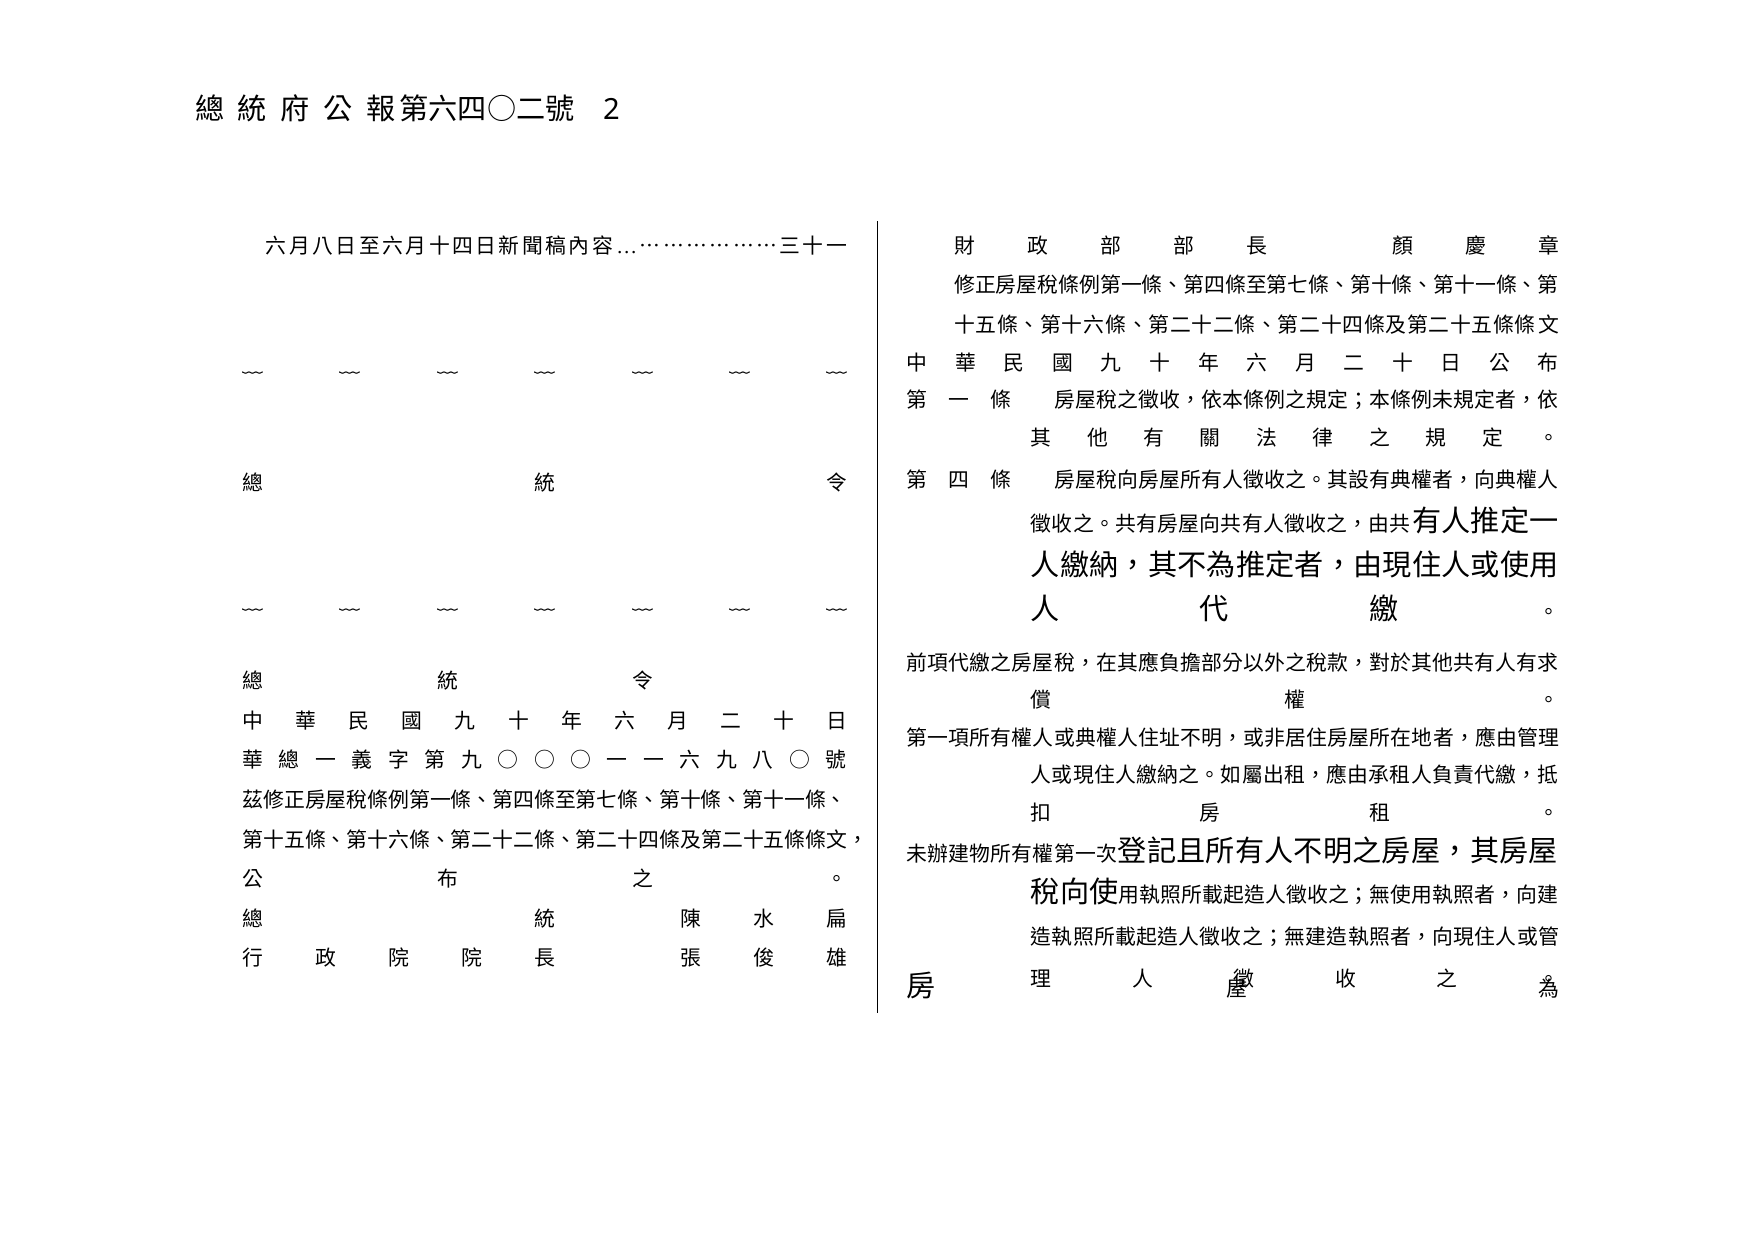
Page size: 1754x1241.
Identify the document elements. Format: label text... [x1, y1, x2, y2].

text 第一項所有權人或典權人住址不明，或非居住房屋所在地者，應由管理人或現住人繳納之。如屬出租，應由承租人負責代繳，抵扣房租。 [907, 715, 1559, 828]
text ﹏﹏﹏﹏﹏﹏﹏ [242, 340, 847, 380]
text 總統令 [242, 657, 847, 697]
text 總統令 [242, 459, 847, 499]
text 修正房屋稅條例第一條、第四條至第七條、第十條、第十一條、第十五條、第十六條、第二十二條、第二十四條及第二十五條條文 [954, 261, 1559, 340]
text 第 四 條 房屋稅向房屋所有人徵收之。其設有典權者，向典權人徵收之。共有房屋向共有人徵收之，由共有人推定一人繳納，其不為推定者，由現住人或使用人代繳。 [907, 453, 1559, 628]
text 財政部部長 顏慶章 [954, 222, 1559, 261]
text 華總一義字第九○○○一一六九八○號 [242, 736, 847, 776]
text 中華民國九十年六月二十日公布 [907, 340, 1559, 378]
text 六月八日至六月十四日新聞稿內容…………………三十一 [242, 222, 847, 261]
text 第 一 條 房屋稅之徵收，依本條例之規定；本條例未規定者，依其他有關法律之規定。 [907, 378, 1559, 453]
text 總 統 陳水扁 [242, 894, 847, 934]
text 前項代繳之房屋稅，在其應負擔部分以外之稅款，對於其他共有人有求償權。 [907, 640, 1559, 715]
text 中華民國九十年六月二十日 [242, 697, 847, 736]
text 未辦建物所有權第一次登記且所有人不明之房屋，其房屋稅向使用執照所載起造人徵收之；無使用執照者，向建造執照所載起造人徵收之；無建造執照者，向現住人或管理人徵收之。 [907, 828, 1559, 994]
text 茲修正房屋稅條例第一條、第四條至第七條、第十條、第十一條、第十五條、第十六條、第二十二條、第二十四條及第二十五條條文，公布之。 [242, 776, 847, 894]
text ﹏﹏﹏﹏﹏﹏﹏ [242, 578, 847, 617]
text 行政院院長 張俊雄 [242, 934, 847, 974]
